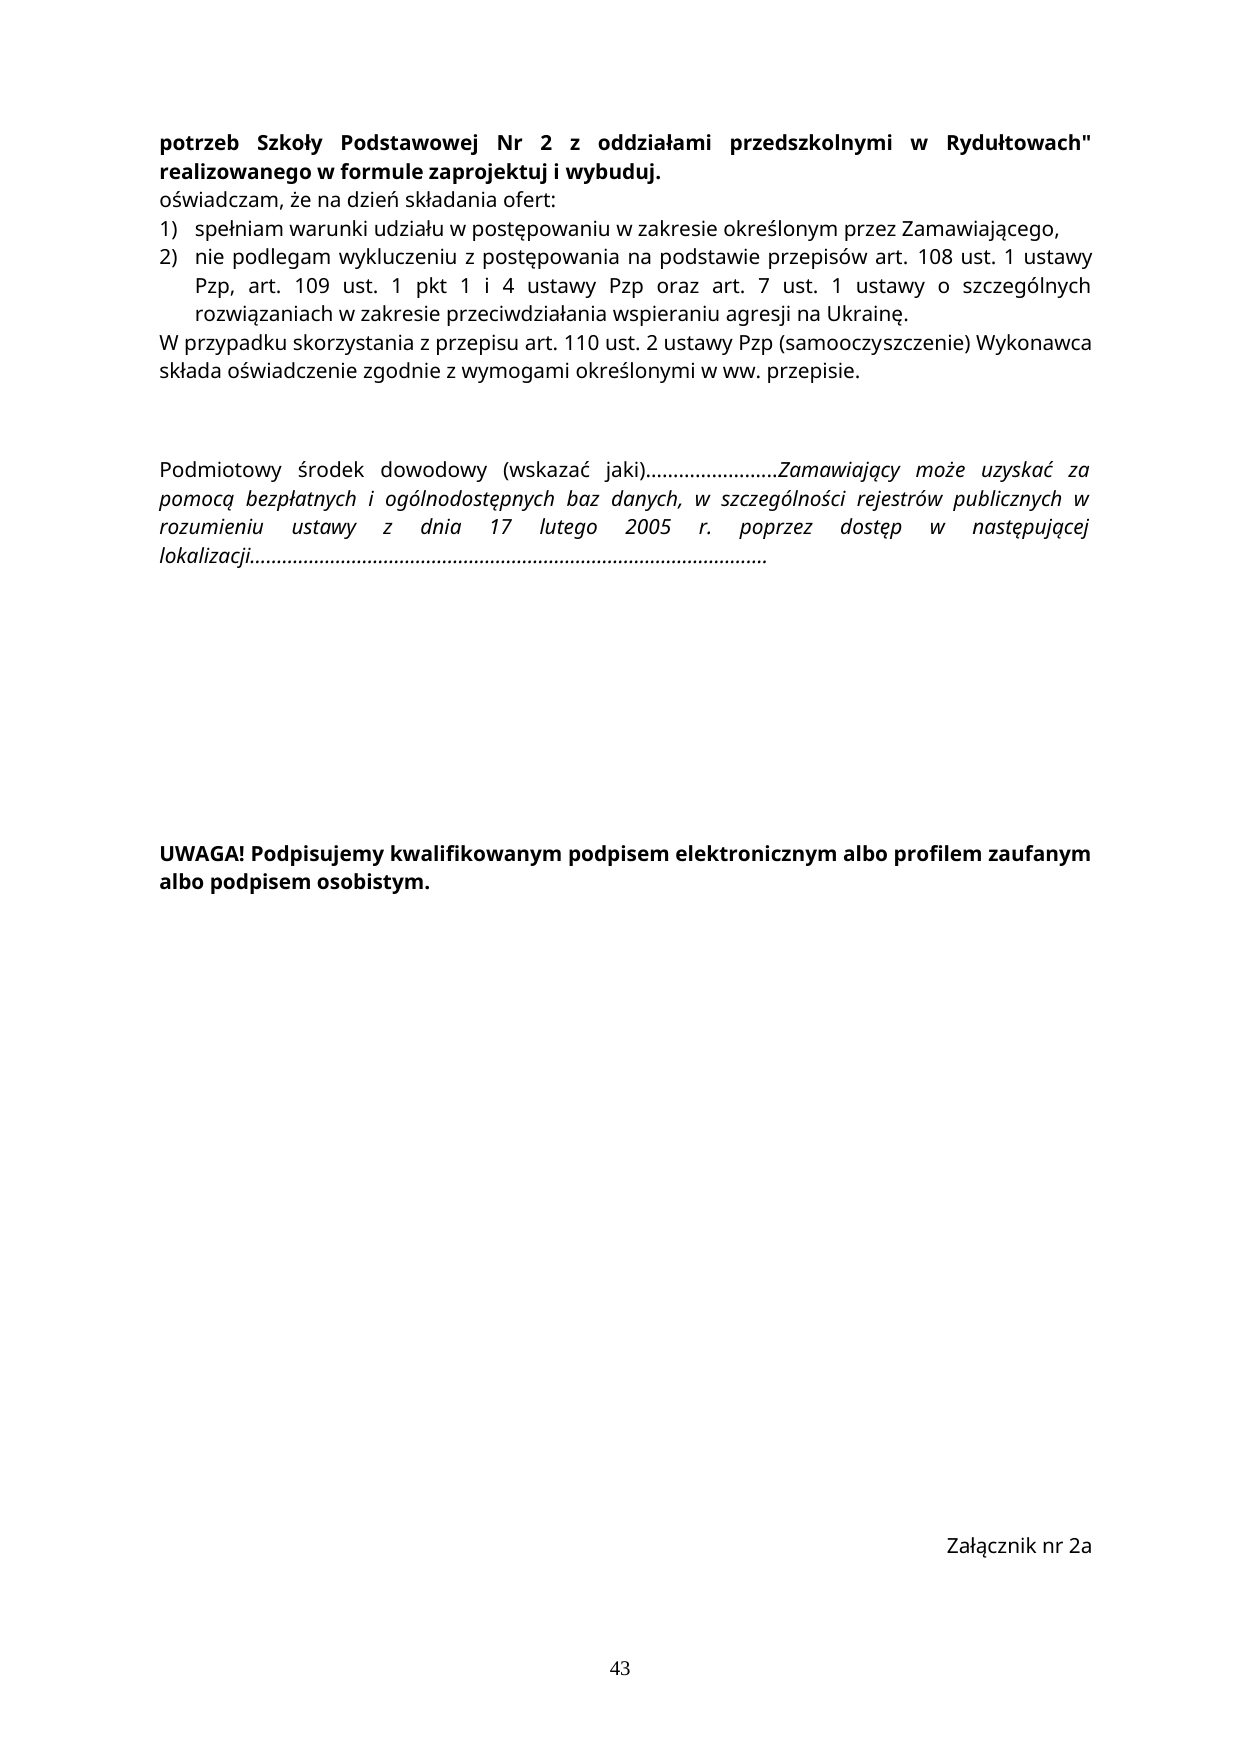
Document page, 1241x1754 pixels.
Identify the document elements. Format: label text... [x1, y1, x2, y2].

text Podmiotowy środek dowodowy (wskazać jaki)…………………...Zamawiający może uzyskać za pomocą bezpłatnych i ogólnodostępnych baz danych, w szczególności rejestrów publicznych w rozumieniu ustawy z dnia 17 lutego 2005 r. poprzez dostęp w następującej lokalizacji……………………………………………………………………………………. [159, 456, 1092, 569]
text UWAGA! Podpisujemy kwalifikowanym podpisem elektronicznym albo profilem zaufanym albo podpisem osobistym. [159, 839, 1092, 896]
text potrzeb Szkoły Podstawowej Nr 2 z oddziałami przedszkolnymi w Rydułtowach" realizowanego w formule zaprojektuj i wybuduj. [159, 128, 1092, 185]
text oświadczam, że na dzień składania ofert: [159, 185, 1092, 214]
list spełniam warunki udziału w postępowaniu w zakresie określonym przez Zamawiającego, [159, 214, 1092, 242]
list nie podlegam wykluczeniu z postępowania na podstawie przepisów art. 108 ust. 1 ustawy Pzp, art. 109 ust. 1 pkt 1 i 4 ustawy Pzp oraz art. 7 ust. 1 ustawy o szczególnych rozwiązaniach w zakresie przeciwdziałania wspieraniu agresji na Ukrainę. [159, 242, 1092, 328]
list W przypadku skorzystania z przepisu art. 110 ust. 2 ustawy Pzp (samooczyszczenie) Wykonawca składa oświadczenie zgodnie z wymogami określonymi w ww. przepisie. [159, 328, 1092, 384]
text Załącznik nr 2a [159, 1532, 1092, 1560]
